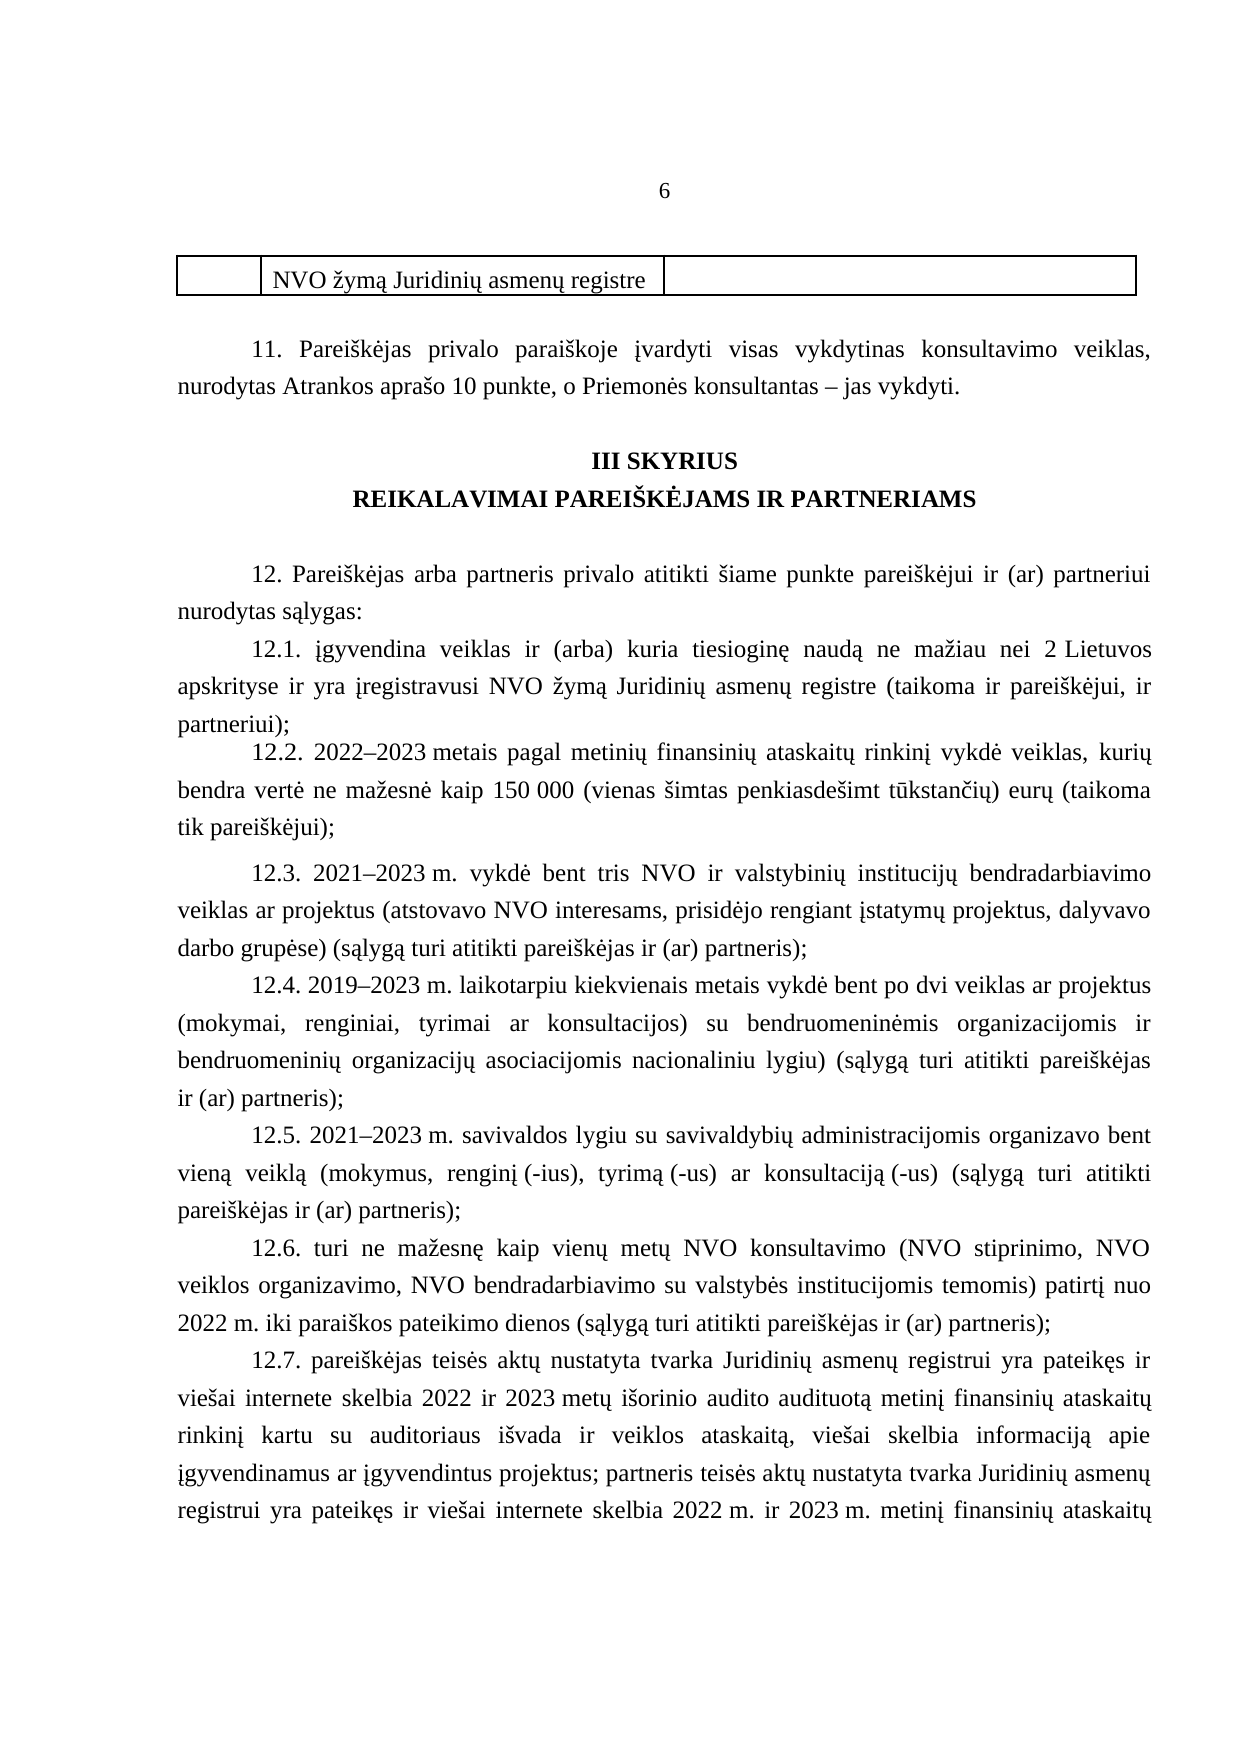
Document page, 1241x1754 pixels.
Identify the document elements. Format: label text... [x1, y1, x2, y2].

table_cell [178, 257, 260, 294]
text 12.4. 2019–2023 m. laikotarpiu kiekvienais metais vykdė bent po dvi veiklas ar projektus (mokymai, renginiai, tyrimai ar konsultacijos) su bendruomeninėmis organizacijomis ir bendruomeninių organizacijų asociacijomis nacionaliniu lygiu) (sąlygą turi atitikti pareiškėjas ir (ar) partneris); [177, 962, 1152, 1112]
text 12.2. 2022–2023 metais pagal metinių finansinių ataskaitų rinkinį vykdė veiklas, kurių bendra vertė ne mažesnė kaip 150 000 (vienas šimtas penkiasdešimt tūkstančių) eurų (taikoma tik pareiškėjui); [177, 737, 1152, 841]
text 12.7. pareiškėjas teisės aktų nustatyta tvarka Juridinių asmenų registrui yra pateikęs ir viešai internete skelbia 2022 ir 2023 metų išorinio audito audituotą metinį finansinių ataskaitų rinkinį kartu su auditoriaus išvada ir veiklos ataskaitą, viešai skelbia informaciją apie įgyvendinamus ar įgyvendintus projektus; partneris teisės aktų nustatyta tvarka Juridinių asmenų registrui yra pateikęs ir viešai internete skelbia 2022 m. ir 2023 m. metinį finansinių ataskaitų [177, 1337, 1152, 1524]
text 12.6. turi ne mažesnę kaip vienų metų NVO konsultavimo (NVO stiprinimo, NVO veiklos organizavimo, NVO bendradarbiavimo su valstybės institucijomis temomis) patirtį nuo 2022 m. iki paraiškos pateikimo dienos (sąlygą turi atitikti pareiškėjas ir (ar) partneris); [177, 1224, 1152, 1337]
text REIKALAVIMAI PAREIŠKĖJAMS IR PARTNERIAMS [177, 475, 1152, 512]
text 11. Pareiškėjas privalo paraiškoje įvardyti visas vykdytinas konsultavimo veiklas, nurodytas Atrankos aprašo 10 punkte, o Priemonės konsultantas – jas vykdyti. [177, 325, 1152, 400]
text 12.5. 2021–2023 m. savivaldos lygiu su savivaldybių administracijomis organizavo bent vieną veiklą (mokymus, renginį (-ius), tyrimą (-us) ar konsultaciją (-us) (sąlygą turi atitikti pareiškėjas ir (ar) partneris); [177, 1112, 1152, 1224]
text 12.3. 2021–2023 m. vykdė bent tris NVO ir valstybinių institucijų bendradarbiavimo veiklas ar projektus (atstovavo NVO interesams, prisidėjo rengiant įstatymų projektus, dalyvavo darbo grupėse) (sąlygą turi atitikti pareiškėjas ir (ar) partneris); [177, 849, 1152, 962]
text III SKYRIUS [177, 437, 1152, 475]
table_cell NVO žymą Juridinių asmenų registre [262, 257, 663, 294]
table_cell [665, 257, 1135, 294]
text 12. Pareiškėjas arba partneris privalo atitikti šiame punkte pareiškėjui ir (ar) partneriui nurodytas sąlygas: [177, 550, 1152, 625]
text 12.1. įgyvendina veiklas ir (arba) kuria tiesioginę naudą ne mažiau nei 2 Lietuvos apskrityse ir yra įregistravusi NVO žymą Juridinių asmenų registre (taikoma ir pareiškėjui, ir partneriui); [177, 625, 1152, 737]
